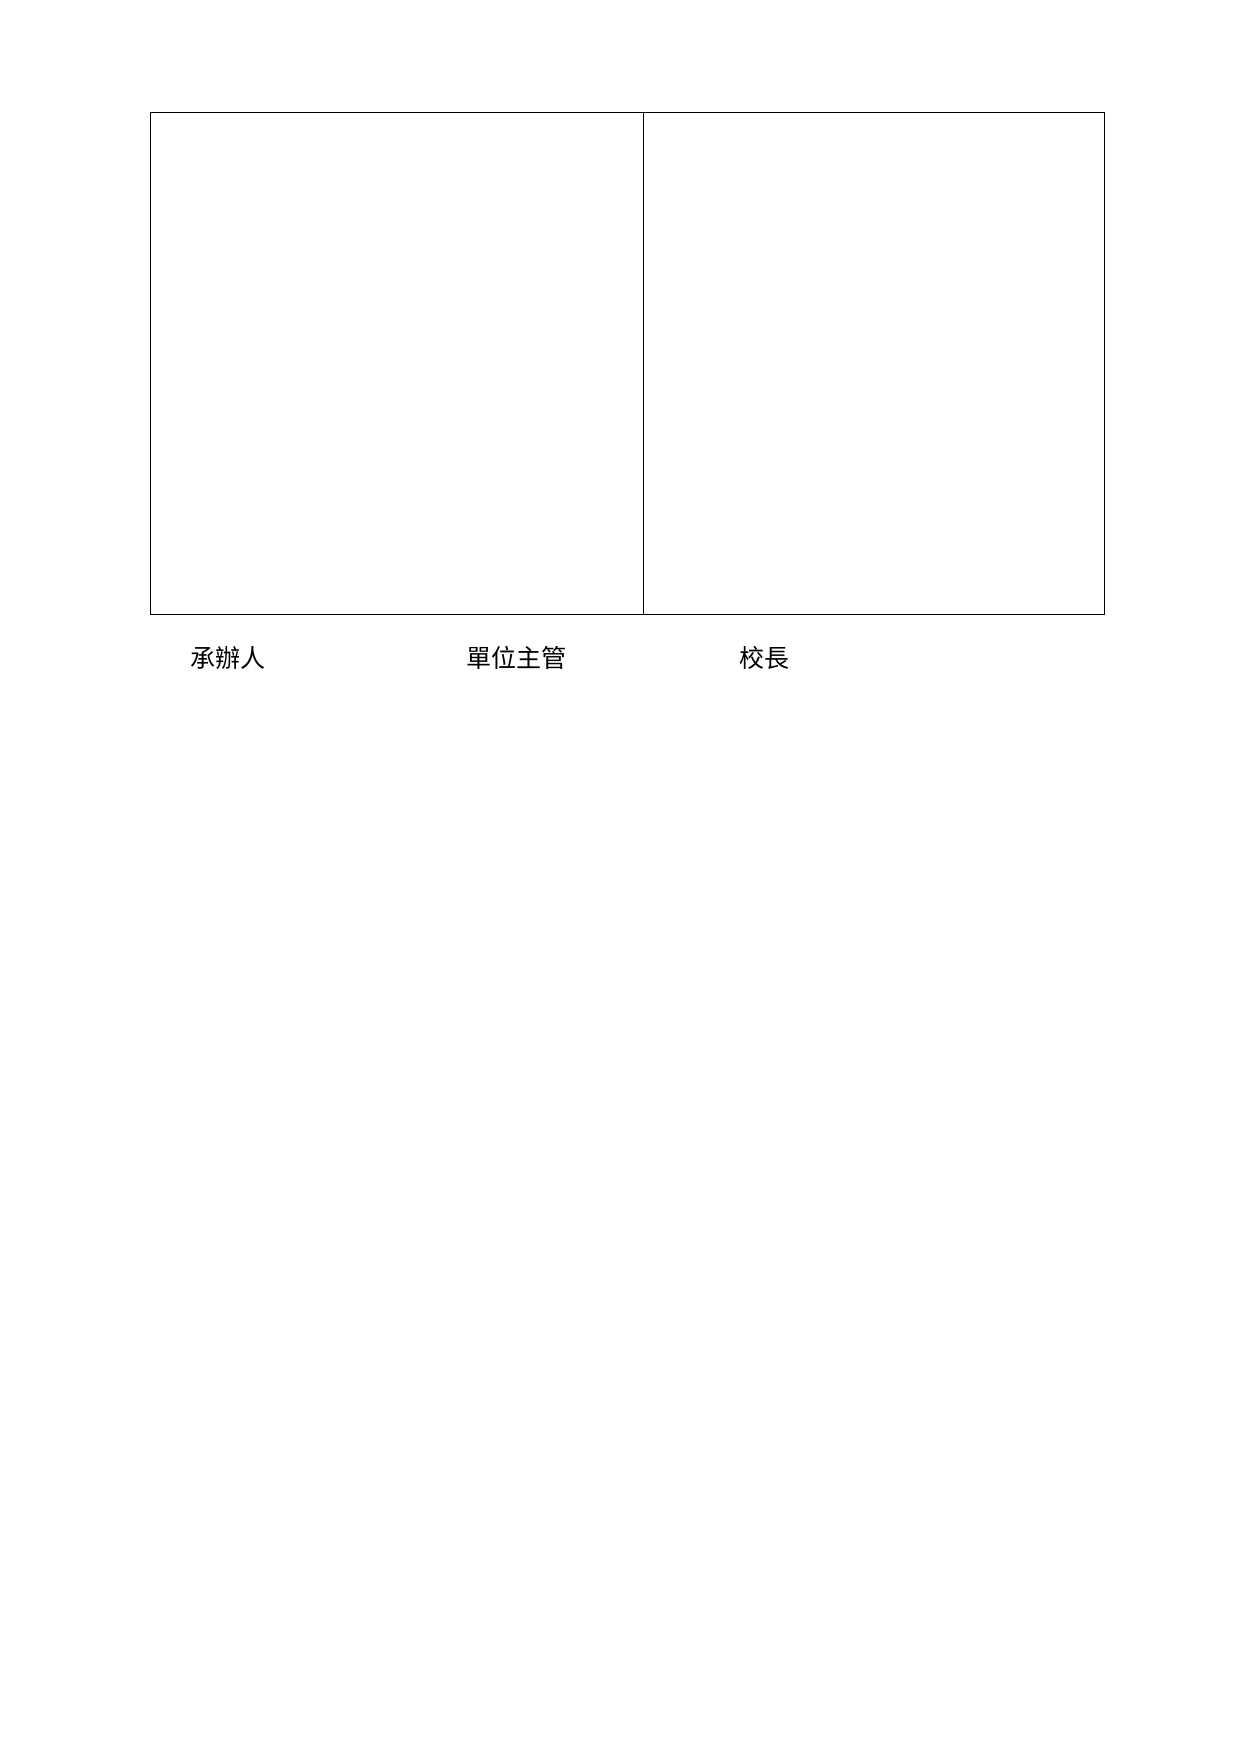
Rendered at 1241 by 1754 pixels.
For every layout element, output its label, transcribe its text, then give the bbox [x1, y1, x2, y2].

table_cell [151, 113, 643, 614]
text 承辦人 單位主管 校長 [148, 615, 1107, 678]
table_cell [644, 113, 1104, 614]
